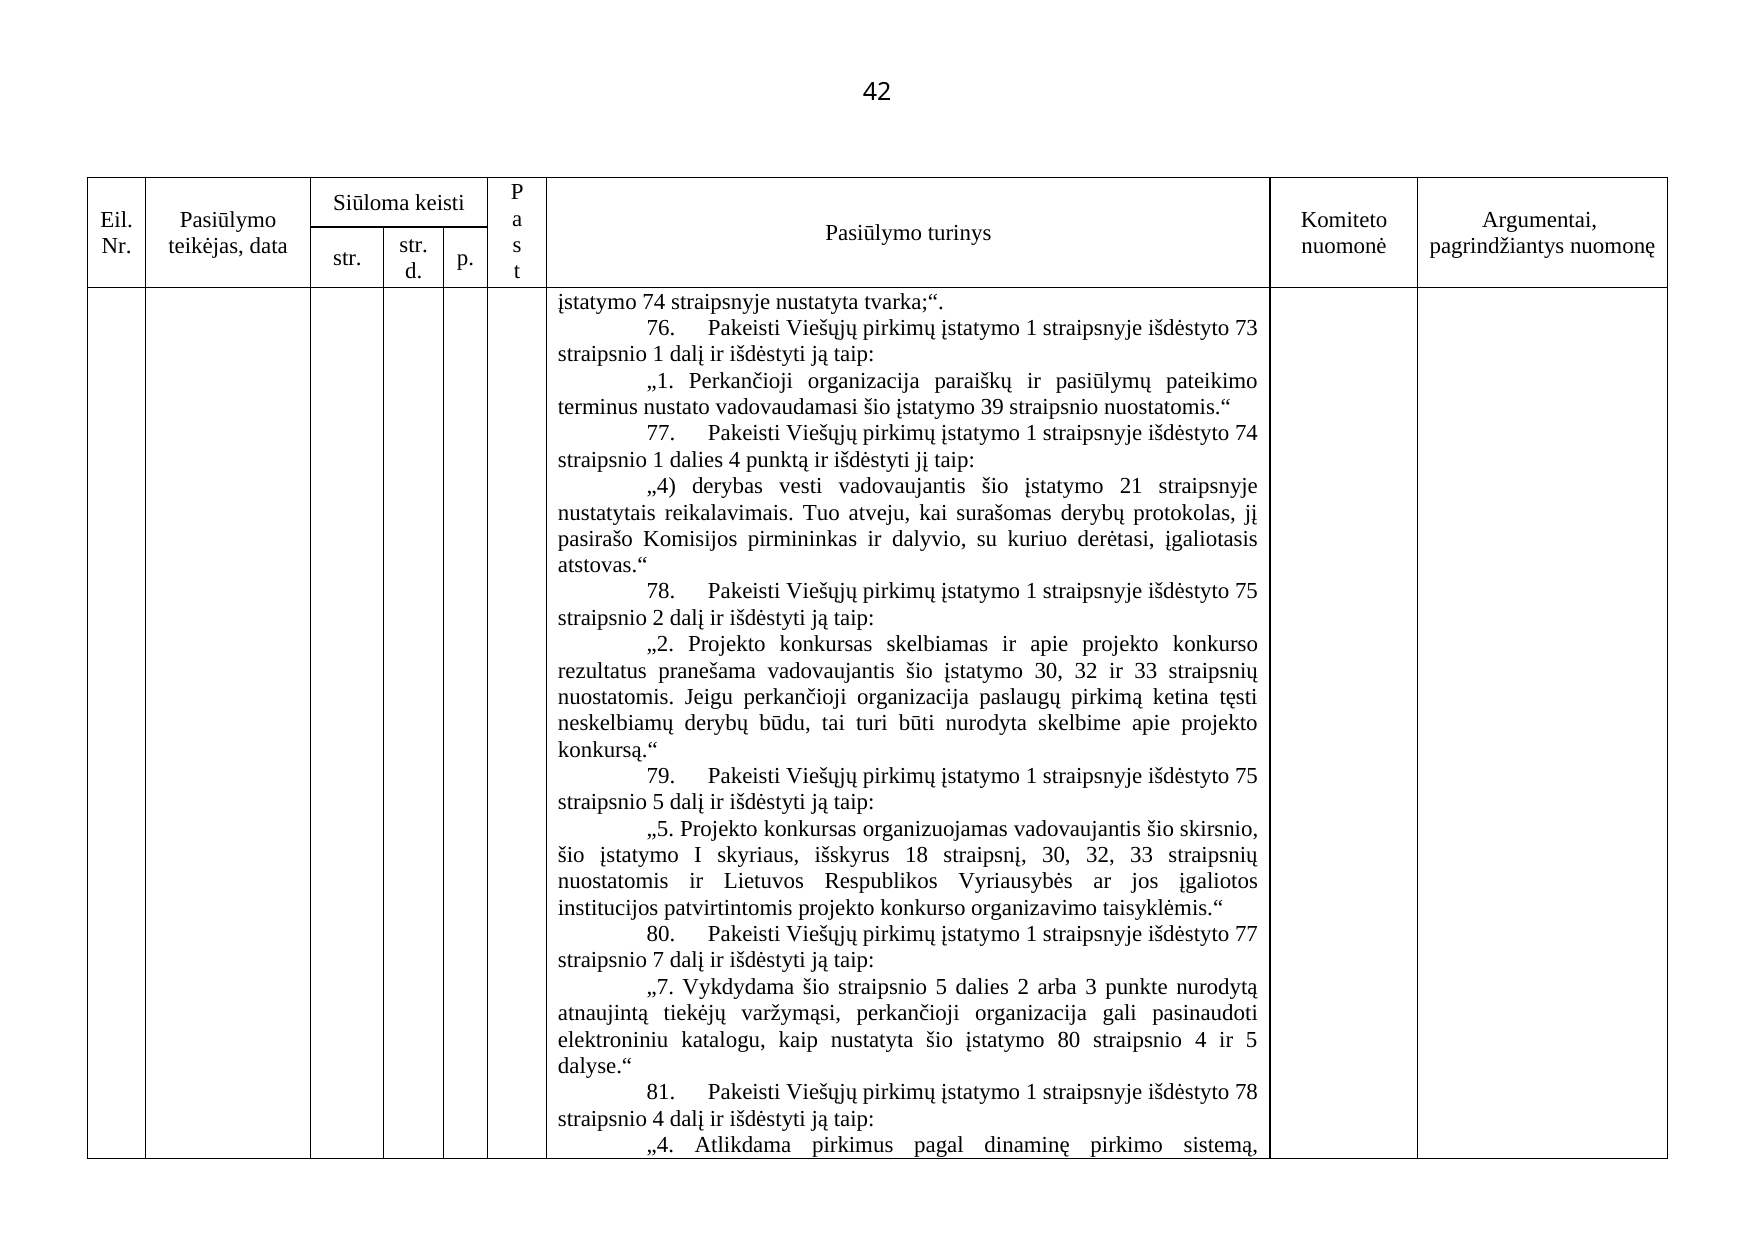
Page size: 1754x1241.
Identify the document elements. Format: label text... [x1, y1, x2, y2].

table_cell [1271, 288, 1417, 1157]
table_header Pastabos [488, 178, 546, 287]
table_cell [146, 288, 310, 1157]
table_cell [488, 288, 546, 1157]
table_cell [444, 288, 487, 1157]
table_cell [311, 288, 383, 1157]
table_header Pasiūlymo turinys [547, 178, 1269, 287]
table_cell įstatymo 74 straipsnyje nustatyta tvarka;“. 76. Pakeisti Viešųjų pirkimų įstatymo 1 straipsnyje išdėstyto 73 straipsnio 1 dalį ir išdėstyti ją taip: „1. Perkančioji organizacija paraiškų ir pasiūlymų pateikimo terminus nustato vadovaudamasi šio įstatymo 39 straipsnio nuostatomis.“ 77. Pakeisti Viešųjų pirkimų įstatymo 1 straipsnyje išdėstyto 74 straipsnio 1 dalies 4 punktą ir išdėstyti jį taip: „4) derybas vesti vadovaujantis šio įstatymo 21 straipsnyje nustatytais reikalavimais. Tuo atveju, kai surašomas derybų protokolas, jį pasirašo Komisijos pirmininkas ir dalyvio, su kuriuo derėtasi, įgaliotasis atstovas.“ 78. Pakeisti Viešųjų pirkimų įstatymo 1 straipsnyje išdėstyto 75 straipsnio 2 dalį ir išdėstyti ją taip: „2. Projekto konkursas skelbiamas ir apie projekto konkurso rezultatus pranešama vadovaujantis šio įstatymo 30, 32 ir 33 straipsnių nuostatomis. Jeigu perkančioji organizacija paslaugų pirkimą ketina tęsti neskelbiamų derybų būdu, tai turi būti nurodyta skelbime apie projekto konkursą.“ 79. Pakeisti Viešųjų pirkimų įstatymo 1 straipsnyje išdėstyto 75 straipsnio 5 dalį ir išdėstyti ją taip: „5. Projekto konkursas organizuojamas vadovaujantis šio skirsnio, šio įstatymo I skyriaus, išskyrus 18 straipsnį, 30, 32, 33 straipsnių nuostatomis ir Lietuvos Respublikos Vyriausybės ar jos įgaliotos institucijos patvirtintomis projekto konkurso organizavimo taisyklėmis.“ 80. Pakeisti Viešųjų pirkimų įstatymo 1 straipsnyje išdėstyto 77 straipsnio 7 dalį ir išdėstyti ją taip: „7. Vykdydama šio straipsnio 5 dalies 2 arba 3 punkte nurodytą atnaujintą tiekėjų varžymąsi, perkančioji organizacija gali pasinaudoti elektroniniu katalogu, kaip nustatyta šio įstatymo 80 straipsnio 4 ir 5 dalyse.“ 81. Pakeisti Viešųjų pirkimų įstatymo 1 straipsnyje išdėstyto 78 straipsnio 4 dalį ir išdėstyti ją taip: „4. Atlikdama pirkimus pagal dinaminę pirkimo sistemą, [547, 288, 1269, 1157]
table_header Eil. Nr. [88, 178, 145, 287]
table_header Argumentai, pagrindžiantys nuomonę [1418, 178, 1667, 287]
table_header Siūloma keisti [311, 178, 487, 226]
table_cell [88, 288, 145, 1157]
table_header Komiteto nuomonė [1271, 178, 1417, 287]
table_cell [1418, 288, 1667, 1157]
table_cell str. d. [384, 228, 443, 287]
table_cell [384, 288, 443, 1157]
table_cell p. [444, 228, 487, 287]
table_cell str. [311, 228, 383, 287]
table_header Pasiūlymo teikėjas, data [146, 178, 310, 287]
